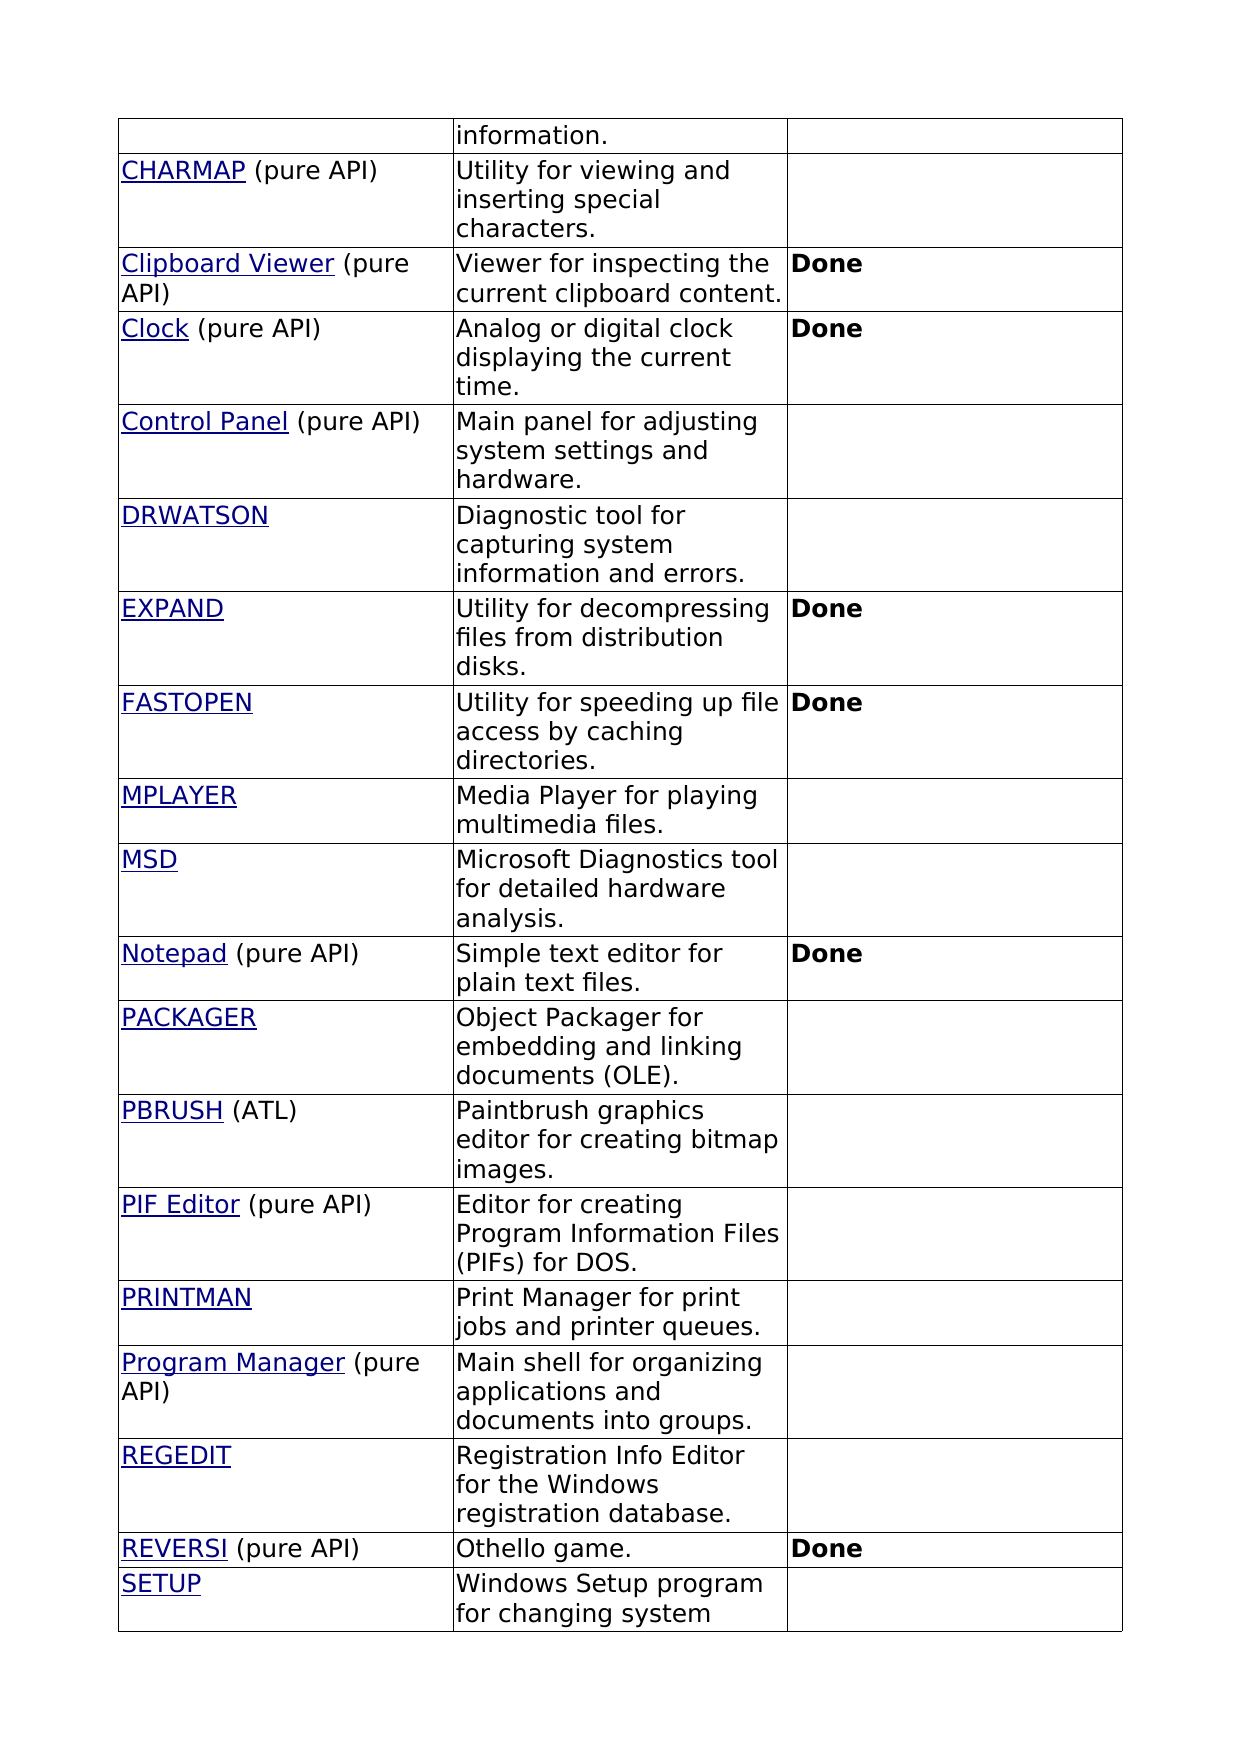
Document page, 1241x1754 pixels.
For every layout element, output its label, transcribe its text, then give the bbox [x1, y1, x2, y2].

table_cell MSD [119, 844, 453, 936]
table_cell PACKAGER [119, 1001, 453, 1093]
table_cell FASTOPEN [119, 686, 453, 778]
table_cell [788, 1439, 1122, 1532]
table_cell PBRUSH (ATL) [119, 1095, 453, 1187]
table_cell Program Manager (pure API) [119, 1346, 453, 1438]
table_cell CHARMAP (pure API) [119, 154, 453, 247]
table_cell [788, 1095, 1122, 1187]
table_cell [788, 844, 1122, 936]
table_cell [788, 779, 1122, 842]
table_cell Microsoft Diagnostics tool for detailed hardware analysis. [454, 844, 787, 936]
table_cell PRINTMAN [119, 1281, 453, 1345]
table_cell Editor for creating Program Information Files (PIFs) for DOS. [454, 1188, 787, 1280]
table_cell Object Packager for embedding and linking documents (OLE). [454, 1001, 787, 1093]
table_cell Simple text editor for plain text files. [454, 937, 787, 1000]
table_cell Viewer for inspecting the current clipboard content. [454, 248, 787, 311]
table_cell information. [454, 119, 787, 153]
table_cell Done [788, 592, 1122, 685]
table_cell Done [788, 937, 1122, 1000]
table_cell Windows Setup program for changing system [454, 1568, 787, 1631]
table_cell Done [788, 248, 1122, 311]
table_cell Othello game. [454, 1533, 787, 1567]
table_cell [788, 119, 1122, 153]
table_cell Done [788, 312, 1122, 404]
table_cell REVERSI (pure API) [119, 1533, 453, 1567]
table_cell [788, 1001, 1122, 1093]
table_cell [788, 1188, 1122, 1280]
table_cell SETUP [119, 1568, 453, 1631]
table_cell Main panel for adjusting system settings and hardware. [454, 405, 787, 498]
table_cell [119, 119, 453, 153]
table_cell Done [788, 686, 1122, 778]
table_cell [788, 405, 1122, 498]
table_cell Utility for speeding up file access by caching directories. [454, 686, 787, 778]
table_cell REGEDIT [119, 1439, 453, 1532]
table_cell PIF Editor (pure API) [119, 1188, 453, 1280]
table_cell Notepad (pure API) [119, 937, 453, 1000]
table_cell [788, 1568, 1122, 1631]
table_cell Clipboard Viewer (pure API) [119, 248, 453, 311]
table_cell MPLAYER [119, 779, 453, 842]
table_cell [788, 1346, 1122, 1438]
table_cell [788, 154, 1122, 247]
table_cell DRWATSON [119, 499, 453, 591]
table_cell Analog or digital clock displaying the current time. [454, 312, 787, 404]
table_cell EXPAND [119, 592, 453, 685]
table_cell Print Manager for print jobs and printer queues. [454, 1281, 787, 1345]
table_cell Control Panel (pure API) [119, 405, 453, 498]
table_cell [788, 1281, 1122, 1345]
table_cell Diagnostic tool for capturing system information and errors. [454, 499, 787, 591]
table_cell Utility for decompressing files from distribution disks. [454, 592, 787, 685]
table_cell Clock (pure API) [119, 312, 453, 404]
table_cell Utility for viewing and inserting special characters. [454, 154, 787, 247]
table_cell Main shell for organizing applications and documents into groups. [454, 1346, 787, 1438]
table_cell Media Player for playing multimedia files. [454, 779, 787, 842]
table_cell Done [788, 1533, 1122, 1567]
table_cell Paintbrush graphics editor for creating bitmap images. [454, 1095, 787, 1187]
table_cell [788, 499, 1122, 591]
table_cell Registration Info Editor for the Windows registration database. [454, 1439, 787, 1532]
